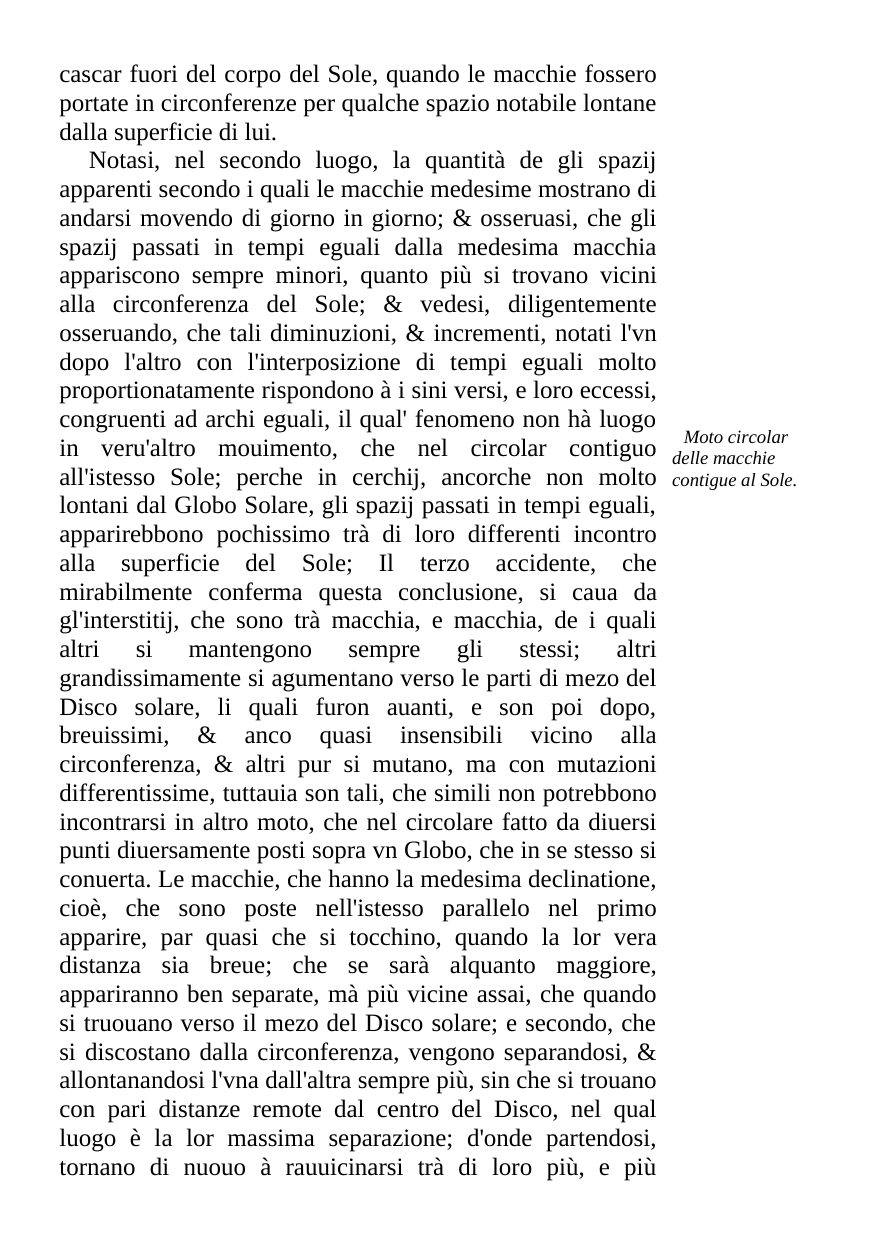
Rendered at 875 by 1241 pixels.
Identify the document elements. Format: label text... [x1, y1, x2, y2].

table_cell [665, 59, 822, 145]
table_cell cascar fuori del corpo del Sole, quando le macchie fossero portate in circonferenze per qualche spazio notabile lontane dalla superficie di lui. [52, 59, 664, 145]
table_cell Moto circolar delle macchie contigue al Sole. [665, 145, 822, 1180]
table_cell Notasi, nel secondo luogo, la quantità de gli spazij apparenti secondo i quali le macchie medesime mostrano di andarsi movendo di giorno in giorno; & osseruasi, che gli spazij passati in tempi eguali dalla medesima macchia appariscono sempre minori, quanto più si trovano vicini alla circonferenza del Sole; & vedesi, diligentemente osseruando, che tali diminuzioni, & incrementi, notati l'vn dopo l'altro con l'interposizione di tempi eguali molto proportionatamente rispondono à i sini versi, e loro eccessi, congruenti ad archi eguali, il qual' fenomeno non hà luogo in veru'altro mouimento, che nel circolar contiguo all'istesso Sole; perche in cerchij, ancorche non molto lontani dal Globo Solare, gli spazij passati in tempi eguali, apparirebbono pochissimo trà di loro differenti incontro alla superficie del Sole; Il terzo accidente, che mirabilmente conferma questa conclusione, si caua da gl'interstitij, che sono trà macchia, e macchia, de i quali altri si mantengono sempre gli stessi; altri grandissimamente si agumentano verso le parti di mezo del Disco solare, li quali furon auanti, e son poi dopo, breuissimi, & anco quasi insensibili vicino alla circonferenza, & altri pur si mutano, ma con mutazioni differentissime, tuttauia son tali, che simili non potrebbono incontrarsi in altro moto, che nel circolare fatto da diuersi punti diuersamente posti sopra vn Globo, che in se stesso si conuerta. Le macchie, che hanno la medesima declinatione, cioè, che sono poste nell'istesso parallelo nel primo apparire, par quasi che si tocchino, quando la lor vera distanza sia breue; che se sarà alquanto maggiore, appariranno ben separate, mà più vicine assai, che quando si truouano verso il mezo del Disco solare; e secondo, che si discostano dalla circonferenza, vengono separandosi, & allontanandosi l'vna dall'altra sempre più, sin che si trouano con pari distanze remote dal centro del Disco, nel qual luogo è la lor massima separazione; d'onde partendosi, tornano di nuouo à rauuicinarsi trà di loro più, e più [52, 145, 664, 1180]
